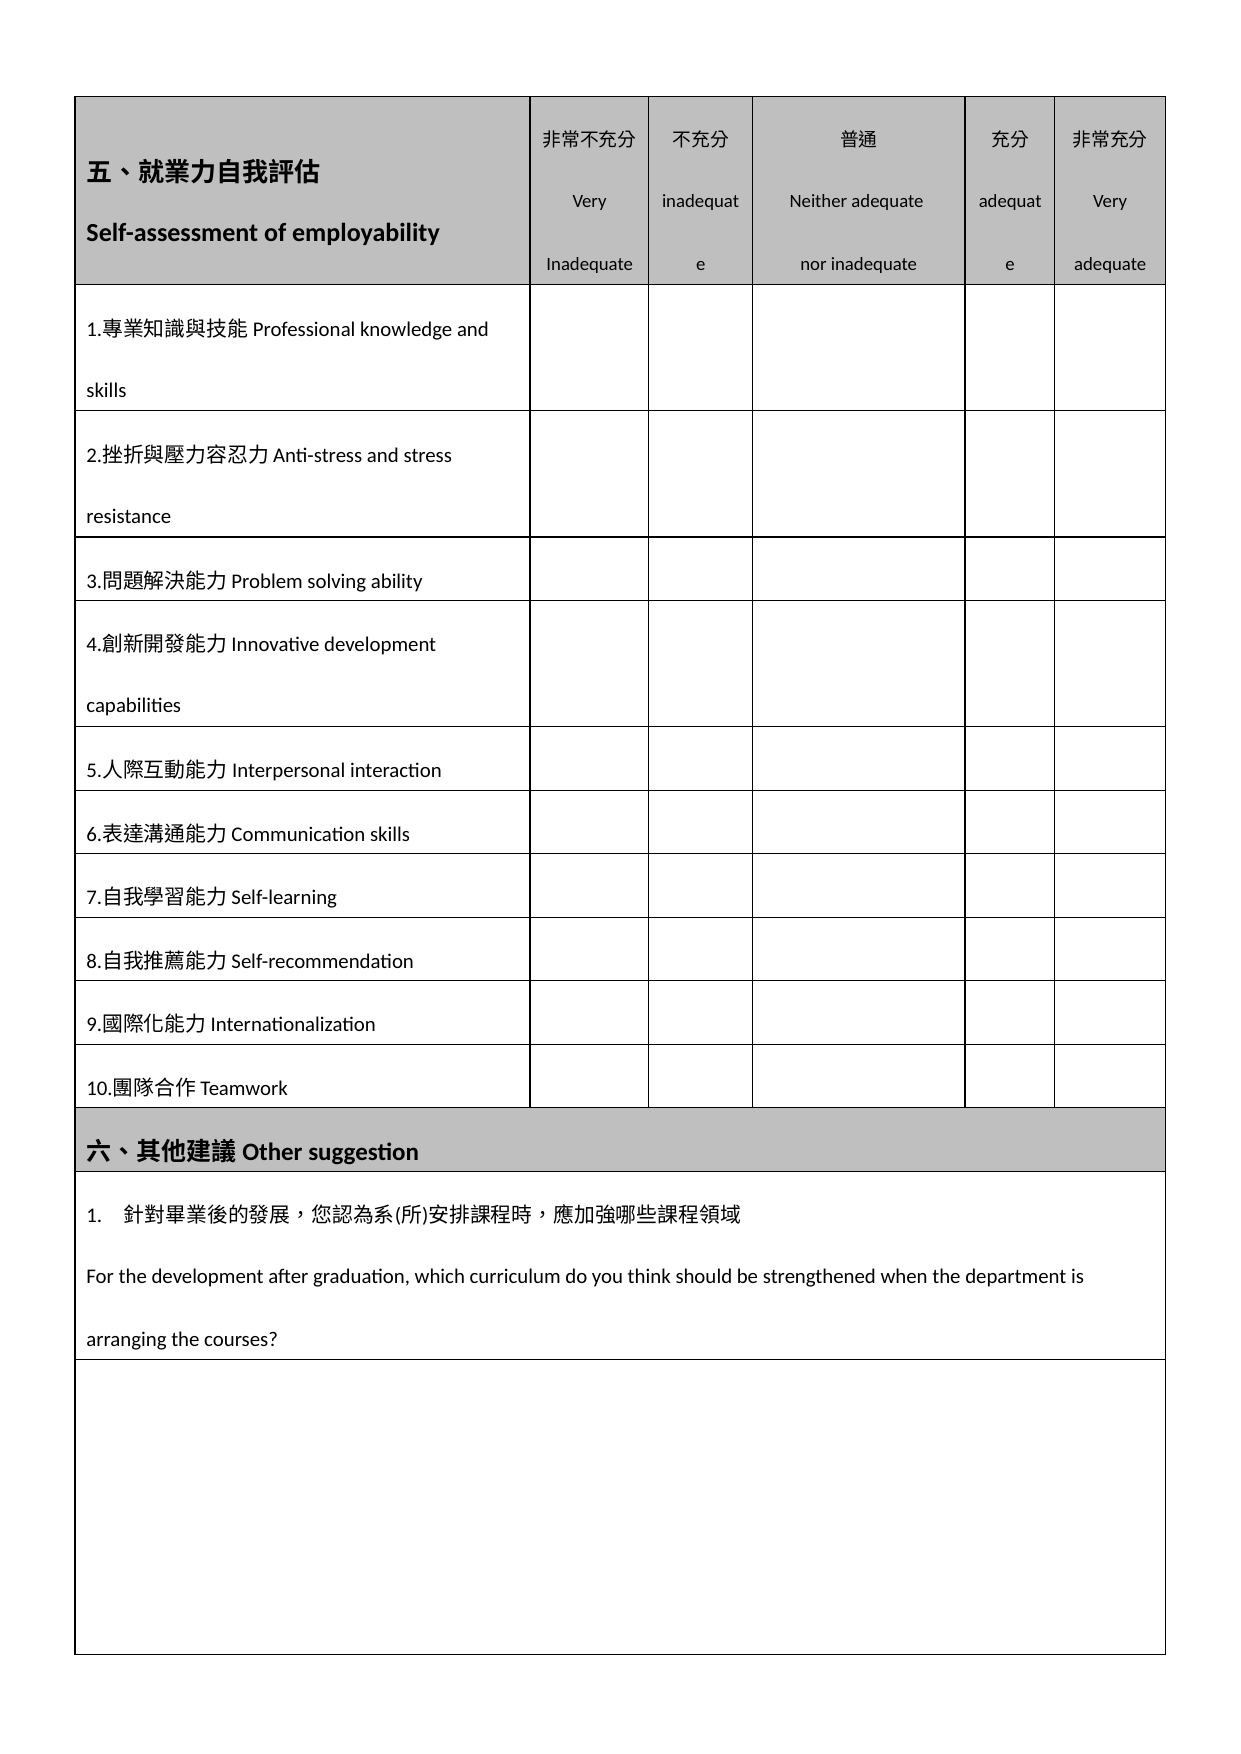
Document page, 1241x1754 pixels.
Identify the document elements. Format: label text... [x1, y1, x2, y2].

table_cell [966, 981, 1054, 1044]
table_header 非常充分 Very adequate [1055, 97, 1165, 284]
table_header 普通 Neither adequate nor inadequate [753, 97, 964, 284]
table_cell [753, 601, 964, 726]
table_cell [531, 1045, 648, 1107]
table_cell [531, 918, 648, 980]
table_cell 3.問題解決能力Problem solving ability [76, 538, 529, 600]
table_cell [1055, 538, 1165, 600]
table_header 五、就業力自我評估 Self-assessment of employability [76, 97, 529, 284]
table_cell [649, 411, 752, 536]
table_cell [1055, 411, 1165, 536]
table_cell [649, 601, 752, 726]
table_cell [966, 601, 1054, 726]
table_header 非常不充分 Very Inadequate [531, 97, 648, 284]
table_cell [1055, 285, 1165, 410]
table_cell [1055, 727, 1165, 789]
table_cell 5.人際互動能力 Interpersonal interaction [76, 727, 529, 789]
table_cell [1055, 601, 1165, 726]
table_cell [1055, 1045, 1165, 1107]
table_cell 六、其他建議 Other suggestion [76, 1108, 1165, 1171]
table_cell [531, 285, 648, 410]
table_cell 1.專業知識與技能 Professional knowledge and skills [76, 285, 529, 410]
table_cell [531, 981, 648, 1044]
table_cell [649, 1045, 752, 1107]
table_cell [649, 981, 752, 1044]
table_cell [753, 854, 964, 917]
table_cell [76, 1360, 1165, 1654]
table_cell 4.創新開發能力Innovative development capabilities [76, 601, 529, 726]
table_cell [753, 411, 964, 536]
table_cell [531, 727, 648, 789]
table_cell [753, 791, 964, 853]
table_cell [966, 727, 1054, 789]
table_cell [1055, 854, 1165, 917]
table_cell [649, 854, 752, 917]
table_cell [531, 538, 648, 600]
table_cell 10.團隊合作Teamwork [76, 1045, 529, 1107]
table_cell [649, 727, 752, 789]
table_cell [649, 538, 752, 600]
table_cell 9.國際化能力Internationalization [76, 981, 529, 1044]
table_cell [966, 918, 1054, 980]
table_cell [1055, 791, 1165, 853]
table_cell [753, 285, 964, 410]
table_cell [966, 854, 1054, 917]
table_cell 8.自我推薦能力Self-recommendation [76, 918, 529, 980]
table_cell 7.自我學習能力Self-learning [76, 854, 529, 917]
table_cell [531, 791, 648, 853]
table_cell [753, 727, 964, 789]
table_cell [531, 854, 648, 917]
table_header 不充分inadequate [649, 97, 752, 284]
table_cell [966, 538, 1054, 600]
table_cell [966, 411, 1054, 536]
table_cell 6.表達溝通能力Communication skills [76, 791, 529, 853]
table_cell [531, 601, 648, 726]
table_cell [753, 981, 964, 1044]
table_cell [1055, 981, 1165, 1044]
table_cell [649, 918, 752, 980]
table_cell [753, 538, 964, 600]
table_cell 針對畢業後的發展，您認為系(所)安排課程時，應加強哪些課程領域 For the development after graduation, which curriculum do you think should be strengthened when the department is arranging the courses? [76, 1172, 1165, 1359]
table_cell [649, 791, 752, 853]
table_cell [753, 1045, 964, 1107]
table_cell [531, 411, 648, 536]
table_header 充分 adequate [966, 97, 1054, 284]
table_cell 2.挫折與壓力容忍力Anti-stress and stress resistance [76, 411, 529, 536]
table_cell [1055, 918, 1165, 980]
table_cell [649, 285, 752, 410]
table_cell [966, 1045, 1054, 1107]
table_cell [966, 791, 1054, 853]
table_cell [753, 918, 964, 980]
table_cell [966, 285, 1054, 410]
